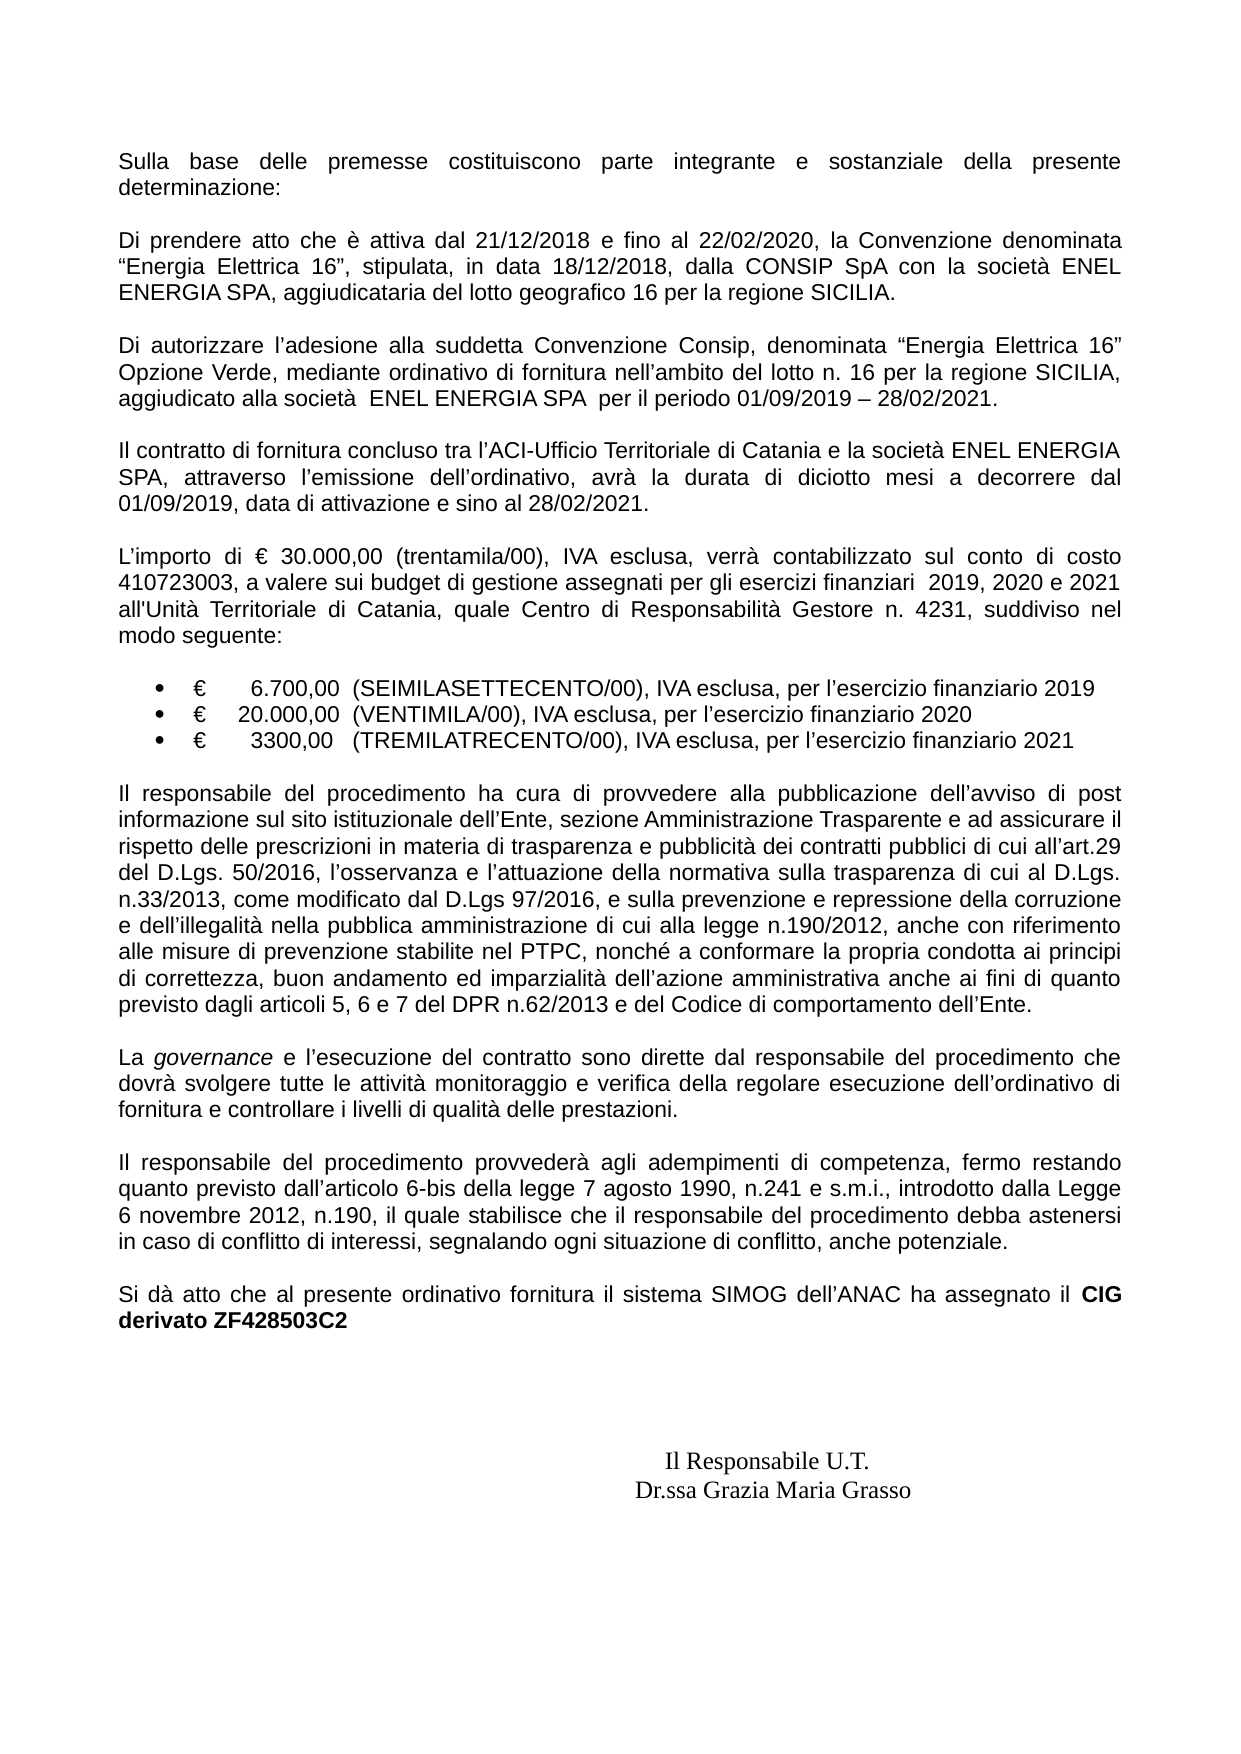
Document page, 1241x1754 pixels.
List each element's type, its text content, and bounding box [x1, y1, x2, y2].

text Di prendere atto che è attiva dal 21/12/2018 e fino al 22/02/2020, la Convenzione denominata “Energia Elettrica 16”, stipulata, in data 18/12/2018, dalla CONSIP SpA con la società ENEL ENERGIA SPA, aggiudicataria del lotto geografico 16 per la regione SICILIA. [118, 227, 1122, 306]
list € 6.700,00 (SEIMILASETTECENTO/00), IVA esclusa, per l’esercizio finanziario 2019 [156, 675, 1122, 701]
text Il responsabile del procedimento provvederà agli adempimenti di competenza, fermo restando quanto previsto dall’articolo 6-bis della legge 7 agosto 1990, n.241 e s.m.i., introdotto dalla Legge 6 novembre 2012, n.190, il quale stabilisce che il responsabile del procedimento debba astenersi in caso di conflitto di interessi, segnalando ogni situazione di conflitto, anche potenziale. [118, 1149, 1122, 1254]
text Il Responsabile U.T. [635, 1446, 1122, 1475]
list € 20.000,00 (VENTIMILA/00), IVA esclusa, per l’esercizio finanziario 2020 [156, 701, 1122, 727]
text Dr.ssa Grazia Maria Grasso [635, 1475, 1122, 1504]
text Si dà atto che al presente ordinativo fornitura il sistema SIMOG dell’ANAC ha assegnato il CIG derivato ZF428503C2 [118, 1281, 1122, 1333]
list € 3300,00 (TREMILATRECENTO/00), IVA esclusa, per l’esercizio finanziario 2021 [156, 727, 1122, 754]
text Il contratto di fornitura concluso tra l’ACI-Ufficio Territoriale di Catania e la società ENEL ENERGIA SPA, attraverso l’emissione dell’ordinativo, avrà la durata di diciotto mesi a decorrere dal 01/09/2019, data di attivazione e sino al 28/02/2021. [118, 437, 1122, 517]
text La governance e l’esecuzione del contratto sono dirette dal responsabile del procedimento che dovrà svolgere tutte le attività monitoraggio e verifica della regolare esecuzione dell’ordinativo di fornitura e controllare i livelli di qualità delle prestazioni. [118, 1044, 1122, 1123]
text Sulla base delle premesse costituiscono parte integrante e sostanziale della presente determinazione: [118, 148, 1122, 200]
text Il responsabile del procedimento ha cura di provvedere alla pubblicazione dell’avviso di post informazione sul sito istituzionale dell’Ente, sezione Amministrazione Trasparente e ad assicurare il rispetto delle prescrizioni in materia di trasparenza e pubblicità dei contratti pubblici di cui all’art.29 del D.Lgs. 50/2016, l’osservanza e l’attuazione della normativa sulla trasparenza di cui al D.Lgs. n.33/2013, come modificato dal D.Lgs 97/2016, e sulla prevenzione e repressione della corruzione e dell’illegalità nella pubblica amministrazione di cui alla legge n.190/2012, anche con riferimento alle misure di prevenzione stabilite nel PTPC, nonché a conformare la propria condotta ai principi di correttezza, buon andamento ed imparzialità dell’azione amministrativa anche ai fini di quanto previsto dagli articoli 5, 6 e 7 del DPR n.62/2013 e del Codice di comportamento dell’Ente. [118, 780, 1122, 1017]
text L’importo di € 30.000,00 (trentamila/00), IVA esclusa, verrà contabilizzato sul conto di costo 410723003, a valere sui budget di gestione assegnati per gli esercizi finanziari 2019, 2020 e 2021 all'Unità Territoriale di Catania, quale Centro di Responsabilità Gestore n. 4231, suddiviso nel modo seguente: [118, 543, 1122, 648]
text Di autorizzare l’adesione alla suddetta Convenzione Consip, denominata “Energia Elettrica 16” Opzione Verde, mediante ordinativo di fornitura nell’ambito del lotto n. 16 per la regione SICILIA, aggiudicato alla società ENEL ENERGIA SPA per il periodo 01/09/2019 – 28/02/2021. [118, 332, 1122, 411]
